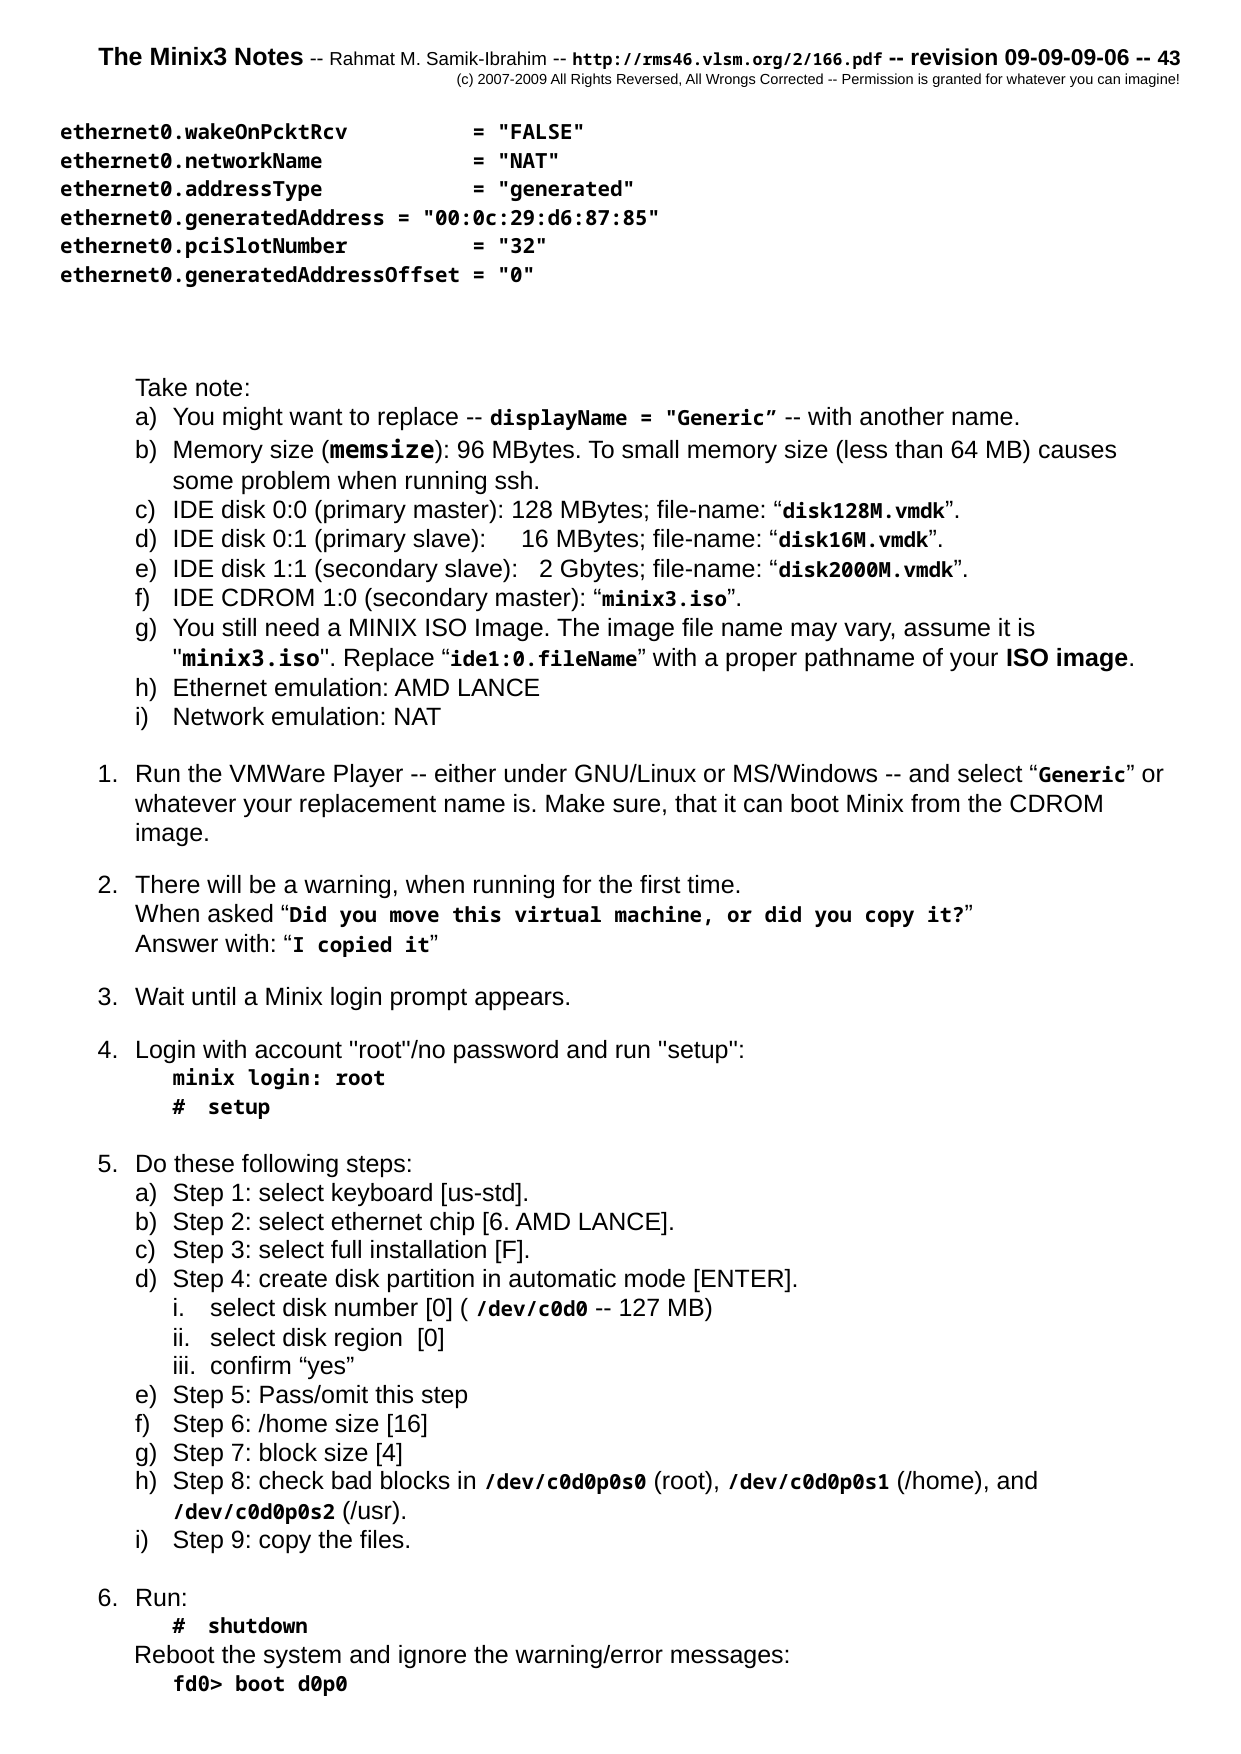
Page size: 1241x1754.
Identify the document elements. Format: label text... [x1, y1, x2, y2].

list IDE CDROM 1:0 (secondary master): “minix3.iso”. [135, 583, 1181, 613]
list Step 9: copy the files. [135, 1525, 1181, 1554]
list When asked “Did you move this virtual machine, or did you copy it?” [97, 899, 1181, 928]
list ethernet0.generatedAddressOffset = "0" [60, 260, 1181, 288]
list IDE disk 0:0 (primary master): 128 MBytes; file-name: “disk128M.vmdk”. [135, 494, 1181, 524]
list Run the VMWare Player -- either under GNU/Linux or MS/Windows -- and select “Generic” or whatever your replacement name is. Make sure, that it can boot Minix from the CDROM image. [97, 759, 1181, 846]
list # setup [135, 1092, 1181, 1120]
list confirm “yes” [172, 1351, 1181, 1380]
list IDE disk 1:1 (secondary slave): 2 Gbytes; file-name: “disk2000M.vmdk”. [135, 554, 1181, 583]
list Ethernet emulation: AMD LANCE [135, 673, 1181, 702]
list IDE disk 0:1 (primary slave): 16 MBytes; file-name: “disk16M.vmdk”. [135, 524, 1181, 554]
list Reboot the system and ignore the warning/error messages: [60, 1640, 1181, 1669]
list You still need a MINIX ISO Image. The image file name may vary, assume it is ''minix3.iso''. Replace “ide1:0.fileName” with a proper pathname of your ISO image. [135, 613, 1181, 673]
list Login with account ''root''/no password and run ''setup'': [97, 1035, 1181, 1063]
list Step 2: select ethernet chip [6. AMD LANCE]. [135, 1207, 1181, 1235]
list Step 6: /home size [16] [135, 1409, 1181, 1437]
list ethernet0.networkName = "NAT" [60, 146, 1181, 174]
list Step 1: select keyboard [us-std]. [135, 1178, 1181, 1207]
list # shutdown [135, 1612, 1181, 1640]
list ethernet0.addressType = "generated" [60, 174, 1181, 203]
list select disk region [0] [172, 1322, 1181, 1351]
list select disk number [0] ( /dev/c0d0 -- 127 MB) [172, 1293, 1181, 1322]
list Step 5: Pass/omit this step [135, 1380, 1181, 1409]
list Wait until a Minix login prompt appears. [97, 982, 1181, 1011]
list Answer with: “I copied it” [97, 928, 1181, 958]
list ethernet0.generatedAddress = "00:0c:29:d6:87:85" [60, 203, 1181, 231]
list Step 8: check bad blocks in /dev/c0d0p0s0 (root), /dev/c0d0p0s1 (/home), and /dev/c0d0p0s2 (/usr). [135, 1466, 1181, 1525]
list Run: [97, 1583, 1181, 1612]
list There will be a warning, when running for the first time. [97, 870, 1181, 899]
list fd0> boot d0p0 [135, 1669, 1181, 1697]
list Take note: [97, 373, 1181, 402]
list Step 7: block size [4] [135, 1437, 1181, 1466]
list Network emulation: NAT [135, 702, 1181, 730]
list Step 3: select full installation [F]. [135, 1235, 1181, 1264]
list Step 4: create disk partition in automatic mode [ENTER]. [135, 1264, 1181, 1293]
list Memory size (memsize): 96 MBytes. To small memory size (less than 64 MB) causes some problem when running ssh. [135, 432, 1181, 494]
list ethernet0.pciSlotNumber = "32" [60, 231, 1181, 260]
list minix login: root [135, 1063, 1181, 1092]
list You might want to replace -- displayName = "Generic” -- with another name. [135, 402, 1181, 432]
list ethernet0.wakeOnPcktRcv = "FALSE" [60, 117, 1181, 146]
list Do these following steps: [97, 1149, 1181, 1178]
